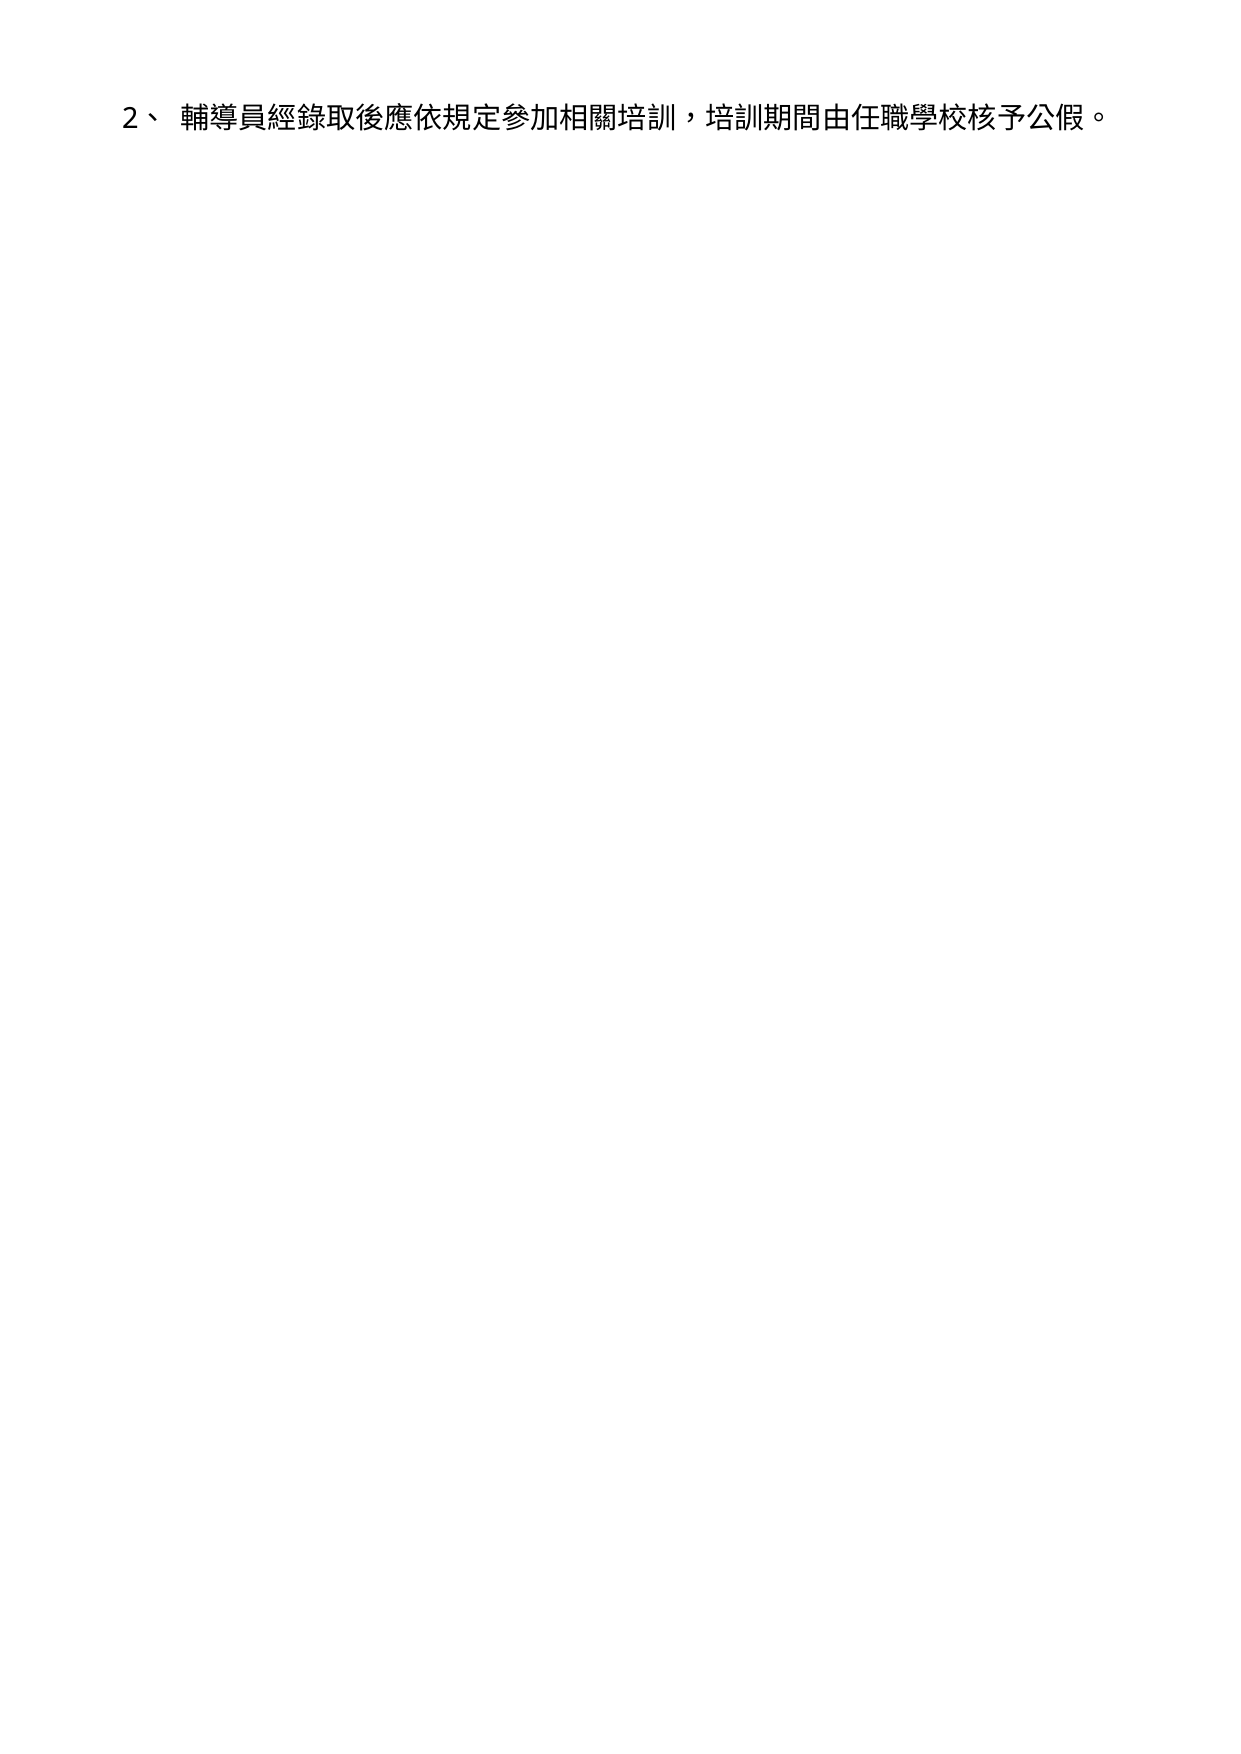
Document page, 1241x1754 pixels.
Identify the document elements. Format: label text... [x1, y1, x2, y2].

list 輔導員經錄取後應依規定參加相關培訓，培訓期間由任職學校核予公假。 [121, 89, 1134, 139]
